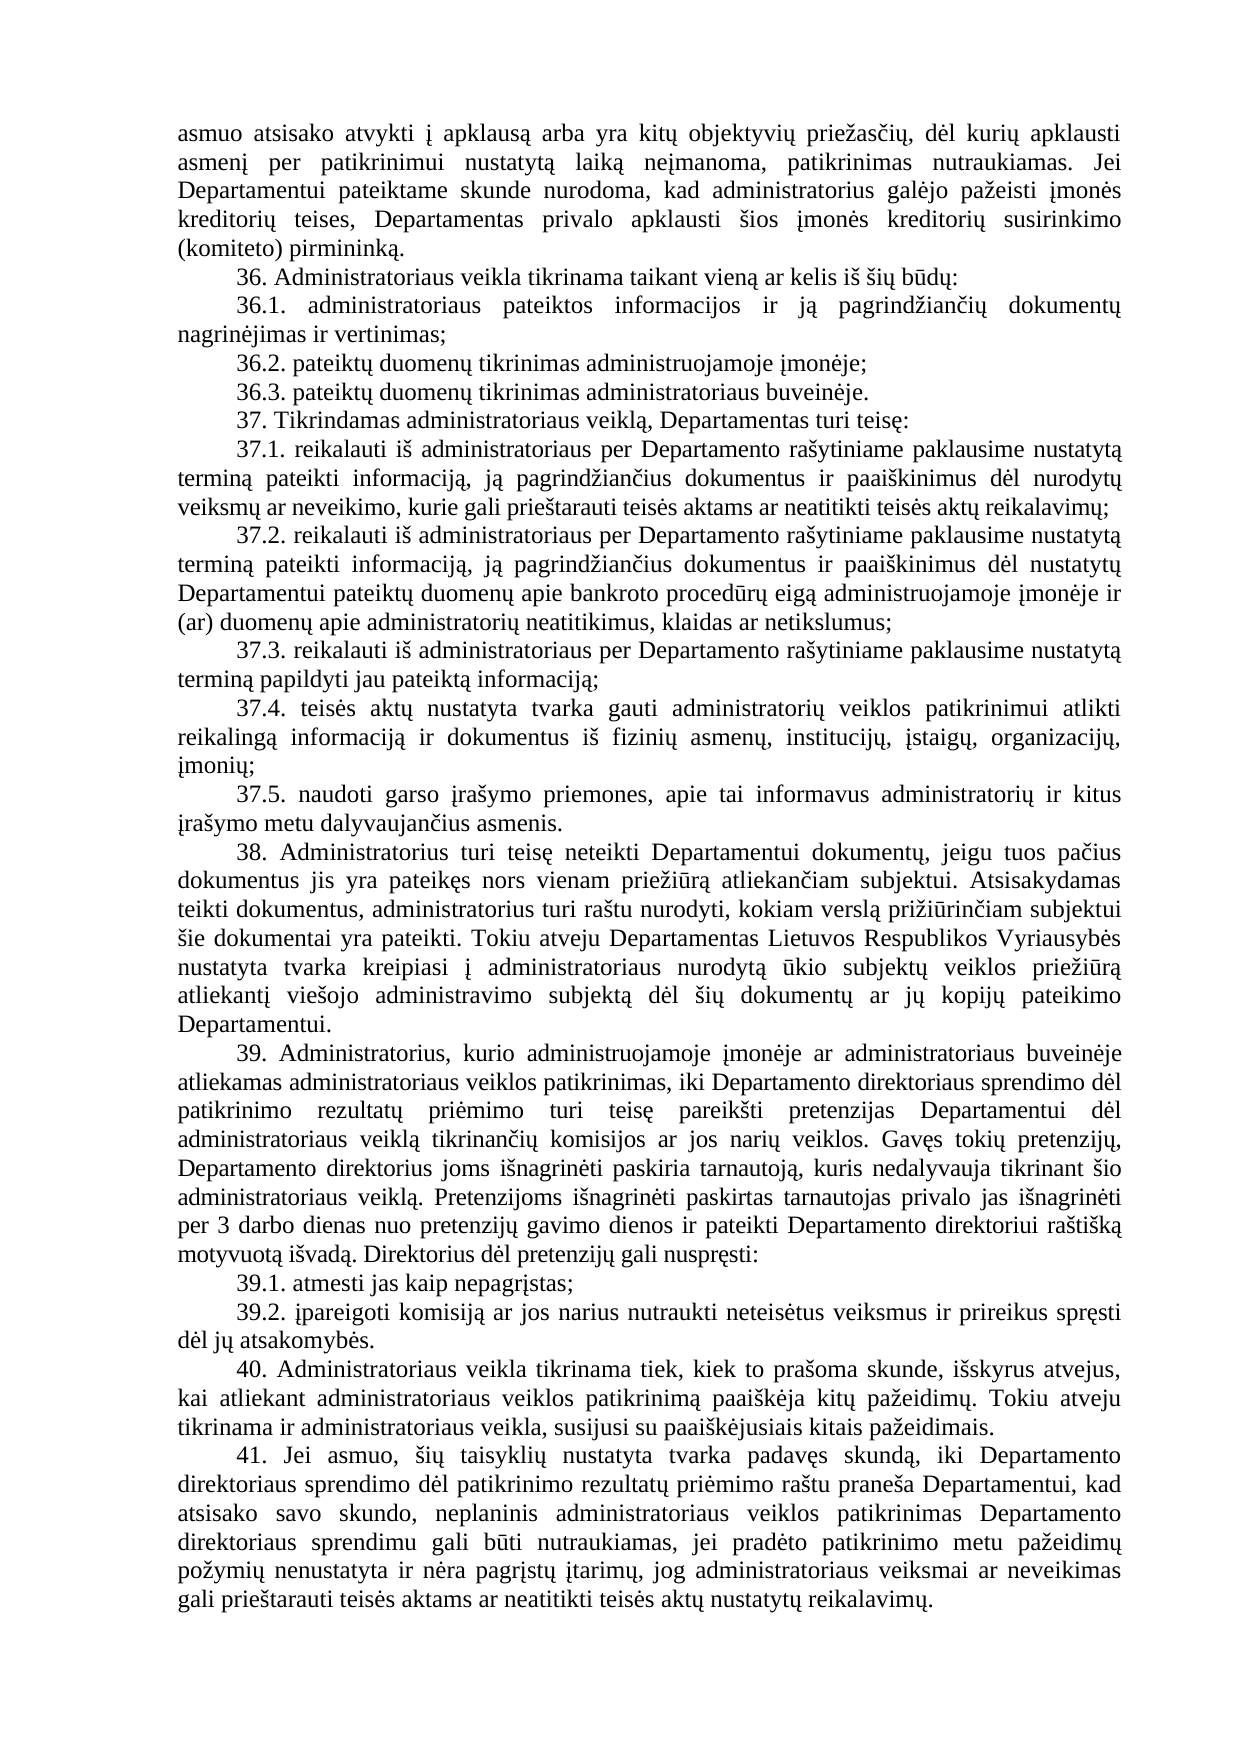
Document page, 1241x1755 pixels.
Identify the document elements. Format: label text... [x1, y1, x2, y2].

text 37.2. reikalauti iš administratoriaus per Departamento rašytiniame paklausime nustatytą terminą pateikti informaciją, ją pagrindžiančius dokumentus ir paaiškinimus dėl nustatytų Departamentui pateiktų duomenų apie bankroto procedūrų eigą administruojamoje įmonėje ir (ar) duomenų apie administratorių neatitikimus, klaidas ar netikslumus; [177, 521, 1122, 636]
text 41. Jei asmuo, šių taisyklių nustatyta tvarka padavęs skundą, iki Departamento direktoriaus sprendimo dėl patikrinimo rezultatų priėmimo raštu praneša Departamentui, kad atsisako savo skundo, neplaninis administratoriaus veiklos patikrinimas Departamento direktoriaus sprendimu gali būti nutraukiamas, jei pradėto patikrinimo metu pažeidimų požymių nenustatyta ir nėra pagrįstų įtarimų, jog administratoriaus veiksmai ar neveikimas gali prieštarauti teisės aktams ar neatitikti teisės aktų nustatytų reikalavimų. [177, 1441, 1122, 1613]
text asmuo atsisako atvykti į apklausą arba yra kitų objektyvių priežasčių, dėl kurių apklausti asmenį per patikrinimui nustatytą laiką neįmanoma, patikrinimas nutraukiamas. Jei Departamentui pateiktame skunde nurodoma, kad administratorius galėjo pažeisti įmonės kreditorių teises, Departamentas privalo apklausti šios įmonės kreditorių susirinkimo (komiteto) pirmininką. [177, 118, 1122, 262]
text 40. Administratoriaus veikla tikrinama tiek, kiek to prašoma skunde, išskyrus atvejus, kai atliekant administratoriaus veiklos patikrinimą paaiškėja kitų pažeidimų. Tokiu atveju tikrinama ir administratoriaus veikla, susijusi su paaiškėjusiais kitais pažeidimais. [177, 1354, 1122, 1441]
text 39.1. atmesti jas kaip nepagrįstas; [177, 1268, 1122, 1297]
text 36.1. administratoriaus pateiktos informacijos ir ją pagrindžiančių dokumentų nagrinėjimas ir vertinimas; [177, 291, 1122, 348]
text 37.3. reikalauti iš administratoriaus per Departamento rašytiniame paklausime nustatytą terminą papildyti jau pateiktą informaciją; [177, 636, 1122, 693]
text 38. Administratorius turi teisę neteikti Departamentui dokumentų, jeigu tuos pačius dokumentus jis yra pateikęs nors vienam priežiūrą atliekančiam subjektui. Atsisakydamas teikti dokumentus, administratorius turi raštu nurodyti, kokiam verslą prižiūrinčiam subjektui šie dokumentai yra pateikti. Tokiu atveju Departamentas Lietuvos Respublikos Vyriausybės nustatyta tvarka kreipiasi į administratoriaus nurodytą ūkio subjektų veiklos priežiūrą atliekantį viešojo administravimo subjektą dėl šių dokumentų ar jų kopijų pateikimo Departamentui. [177, 837, 1122, 1038]
text 39. Administratorius, kurio administruojamoje įmonėje ar administratoriaus buveinėje atliekamas administratoriaus veiklos patikrinimas, iki Departamento direktoriaus sprendimo dėl patikrinimo rezultatų priėmimo turi teisę pareikšti pretenzijas Departamentui dėl administratoriaus veiklą tikrinančių komisijos ar jos narių veiklos. Gavęs tokių pretenzijų, Departamento direktorius joms išnagrinėti paskiria tarnautoją, kuris nedalyvauja tikrinant šio administratoriaus veiklą. Pretenzijoms išnagrinėti paskirtas tarnautojas privalo jas išnagrinėti per 3 darbo dienas nuo pretenzijų gavimo dienos ir pateikti Departamento direktoriui raštišką motyvuotą išvadą. Direktorius dėl pretenzijų gali nuspręsti: [177, 1038, 1122, 1268]
text 36.2. pateiktų duomenų tikrinimas administruojamoje įmonėje; [177, 348, 1122, 377]
text 37.5. naudoti garso įrašymo priemones, apie tai informavus administratorių ir kitus įrašymo metu dalyvaujančius asmenis. [177, 779, 1122, 837]
text 37.1. reikalauti iš administratoriaus per Departamento rašytiniame paklausime nustatytą terminą pateikti informaciją, ją pagrindžiančius dokumentus ir paaiškinimus dėl nurodytų veiksmų ar neveikimo, kurie gali prieštarauti teisės aktams ar neatitikti teisės aktų reikalavimų; [177, 434, 1122, 521]
text 37.4. teisės aktų nustatyta tvarka gauti administratorių veiklos patikrinimui atlikti reikalingą informaciją ir dokumentus iš fizinių asmenų, institucijų, įstaigų, organizacijų, įmonių; [177, 693, 1122, 779]
text 39.2. įpareigoti komisiją ar jos narius nutraukti neteisėtus veiksmus ir prireikus spręsti dėl jų atsakomybės. [177, 1297, 1122, 1354]
text 36. Administratoriaus veikla tikrinama taikant vieną ar kelis iš šių būdų: [177, 262, 1122, 291]
text 37. Tikrindamas administratoriaus veiklą, Departamentas turi teisę: [177, 406, 1122, 434]
text 36.3. pateiktų duomenų tikrinimas administratoriaus buveinėje. [177, 377, 1122, 406]
